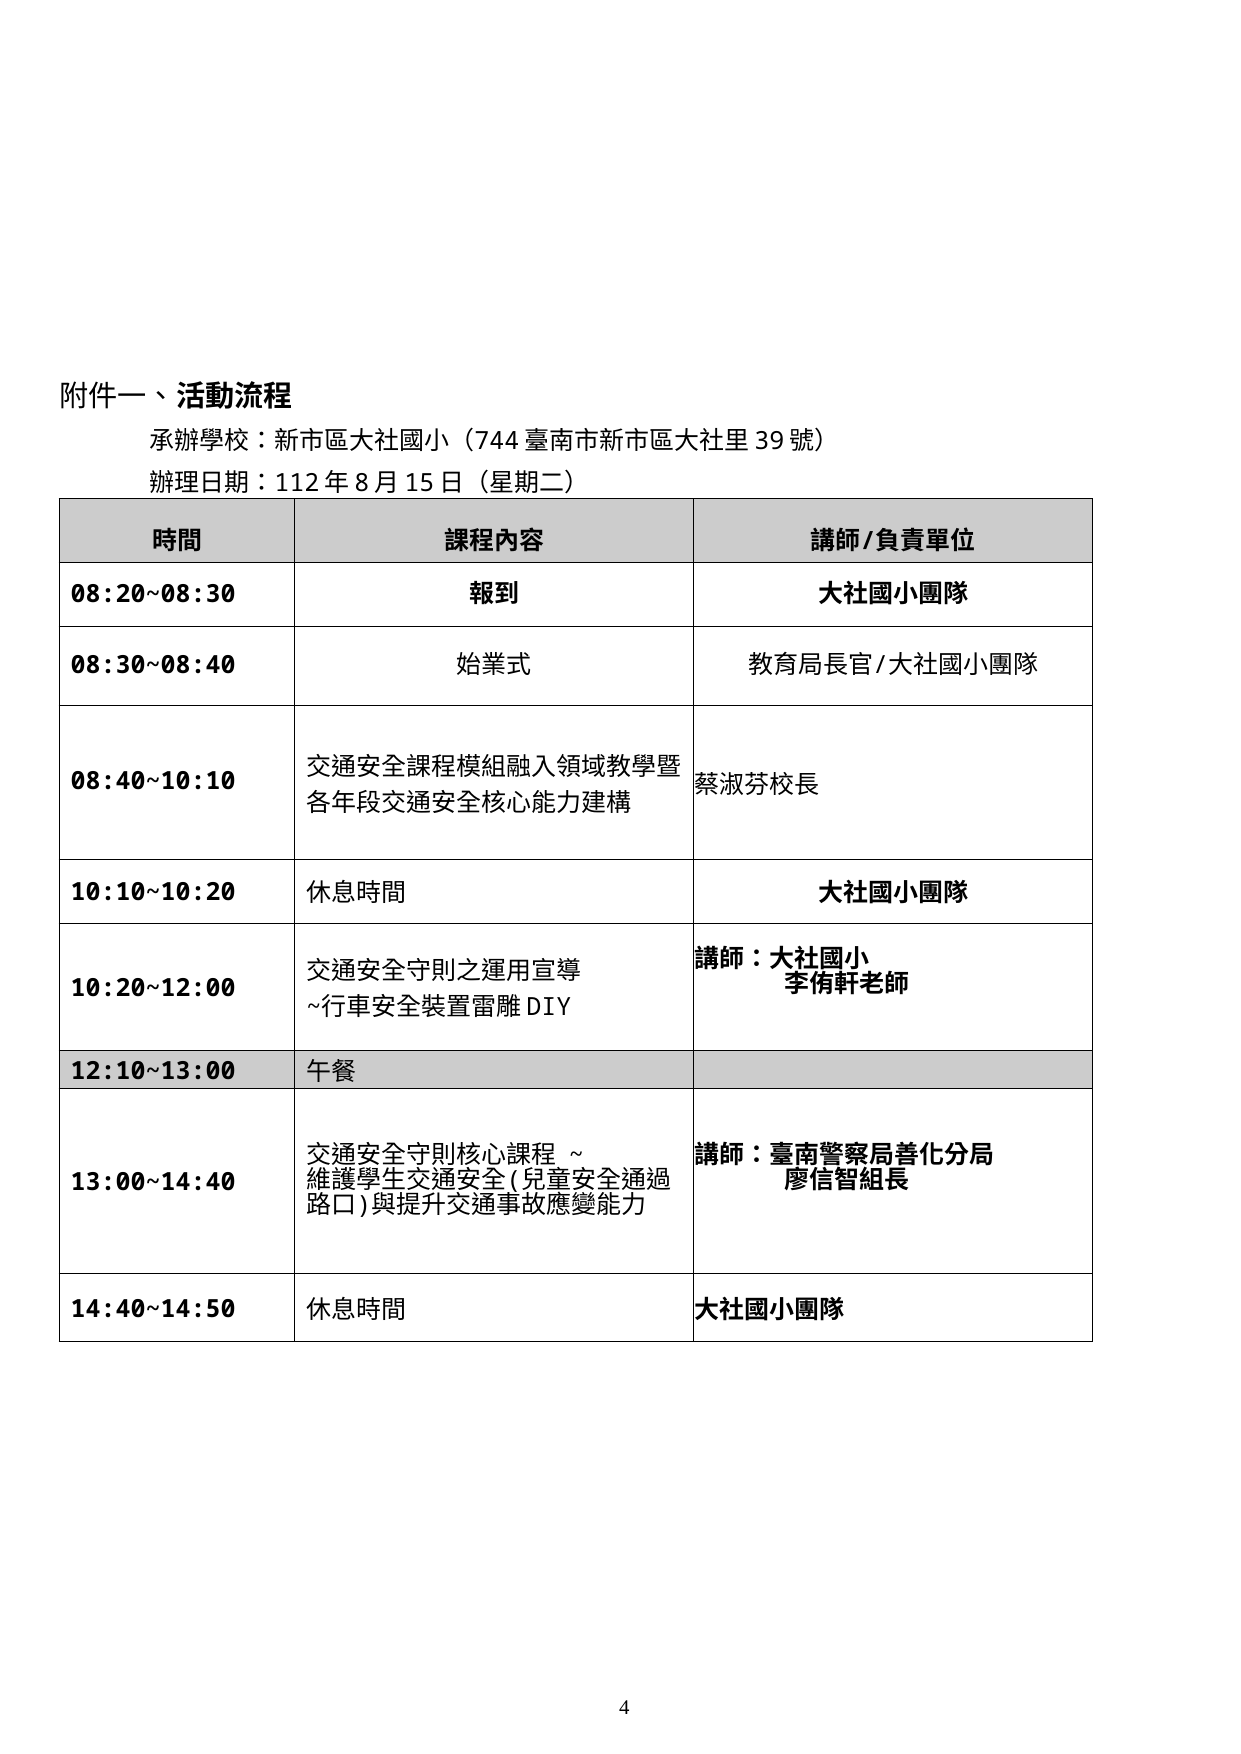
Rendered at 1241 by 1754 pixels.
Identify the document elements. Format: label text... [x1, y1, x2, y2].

table_header 講師/負責單位 [694, 499, 1092, 562]
table_cell 交通安全守則核心課程 ~ 維護學生交通安全(兒童安全通過路口)與提升交通事故應變能力 [295, 1089, 693, 1273]
table_cell 大社國小團隊 [694, 860, 1092, 922]
table_cell 08:40~10:10 [60, 706, 294, 858]
text 辦理日期：112年8月15日（星期二） [59, 457, 1181, 498]
table_cell 講師：臺南警察局善化分局 廖信智組長 [694, 1089, 1092, 1273]
table_cell 08:20~08:30 [60, 563, 294, 626]
table_cell 始業式 [295, 627, 693, 705]
table_cell 蔡淑芬校長 [694, 706, 1092, 858]
table_cell 08:30~08:40 [60, 627, 294, 705]
table_cell 13:00~14:40 [60, 1089, 294, 1273]
table_cell 10:10~10:20 [60, 860, 294, 922]
text 附件一、活動流程 [59, 373, 1181, 415]
table_cell 12:10~13:00 [60, 1051, 294, 1088]
table_cell 報到 [295, 563, 693, 626]
table_cell 交通安全守則之運用宣導 ~行車安全裝置雷雕DIY [295, 924, 693, 1050]
table_cell 講師：大社國小 李侑軒老師 [694, 924, 1092, 1050]
table_cell [694, 1051, 1092, 1088]
table_cell 大社國小團隊 [694, 1274, 1092, 1341]
table_cell 午餐 [295, 1051, 693, 1088]
table_cell 交通安全課程模組融入領域教學暨各年段交通安全核心能力建構 [295, 706, 693, 858]
table_header 課程內容 [295, 499, 693, 562]
table_cell 大社國小團隊 [694, 563, 1092, 626]
text 承辦學校：新市區大社國小（744臺南市新市區大社里39號） [59, 415, 1181, 457]
table_header 時間 [60, 499, 294, 562]
table_cell 休息時間 [295, 1274, 693, 1341]
table_cell 10:20~12:00 [60, 924, 294, 1050]
table_cell 休息時間 [295, 860, 693, 922]
table_cell 14:40~14:50 [60, 1274, 294, 1341]
table_cell 教育局長官/大社國小團隊 [694, 627, 1092, 705]
